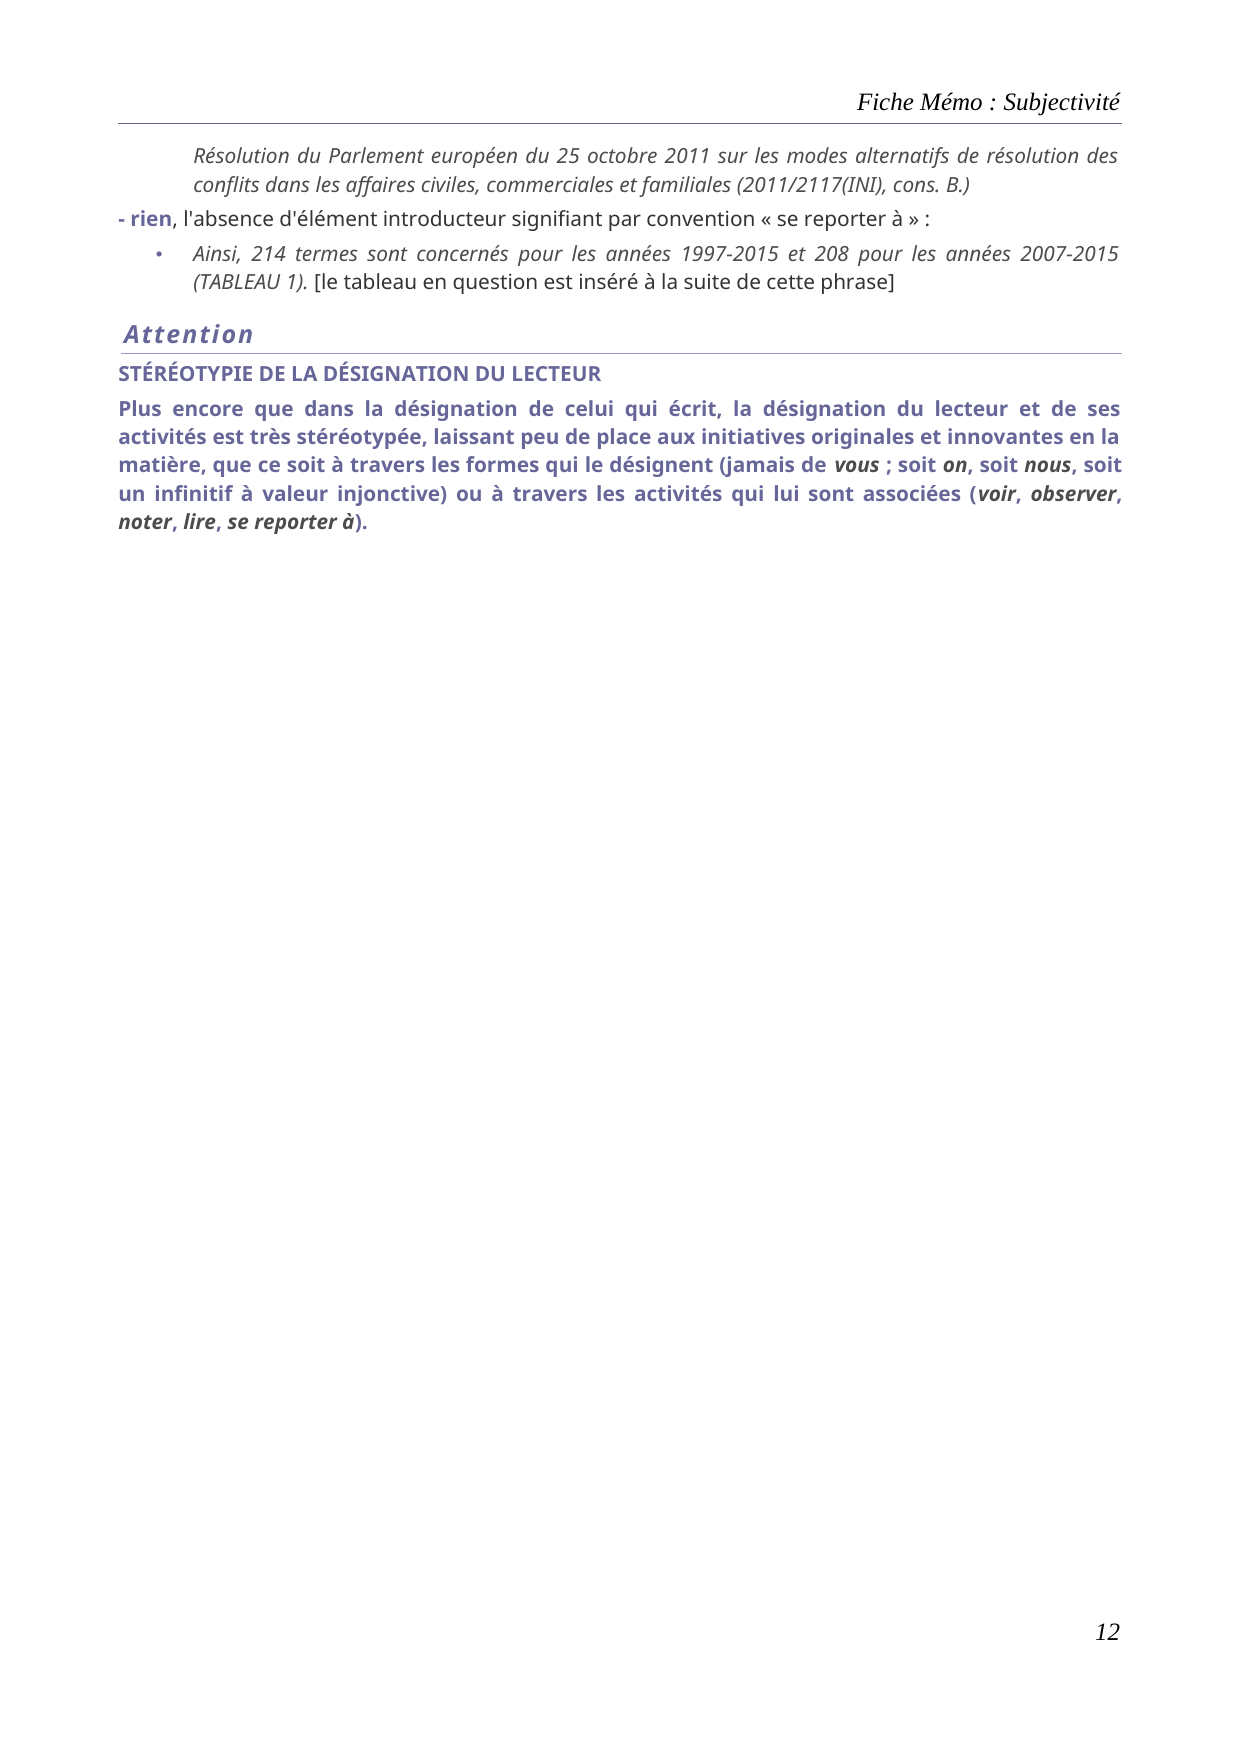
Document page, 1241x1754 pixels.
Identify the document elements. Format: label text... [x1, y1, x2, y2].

list Résolution du Parlement européen du 25 octobre 2011 sur les modes alternatifs de résolution des conflits dans les affaires civiles, commerciales et familiales (2011/2117(INI), cons. B.) [156, 142, 1122, 198]
text Plus encore que dans la désignation de celui qui écrit, la désignation du lecteur et de ses activités est très stéréotypée, laissant peu de place aux initiatives originales et innovantes en la matière, que ce soit à travers les formes qui le désignent (jamais de vous ; soit on, soit nous, soit un infinitif à valeur injonctive) ou à travers les activités qui lui sont associées (voir, observer, noter, lire, se reporter à). [118, 394, 1122, 536]
list Ainsi, 214 termes sont concernés pour les années 1997-2015 et 208 pour les années 2007-2015 (TABLEAU 1). [le tableau en question est inséré à la suite de cette phrase] [156, 239, 1122, 296]
title Attention [121, 313, 1122, 353]
text STÉRÉOTYPIE DE LA DÉSIGNATION DU LECTEUR [118, 359, 1122, 388]
text - rien, l'absence d'élément introducteur signifiant par convention « se reporter à » : [118, 204, 1122, 233]
